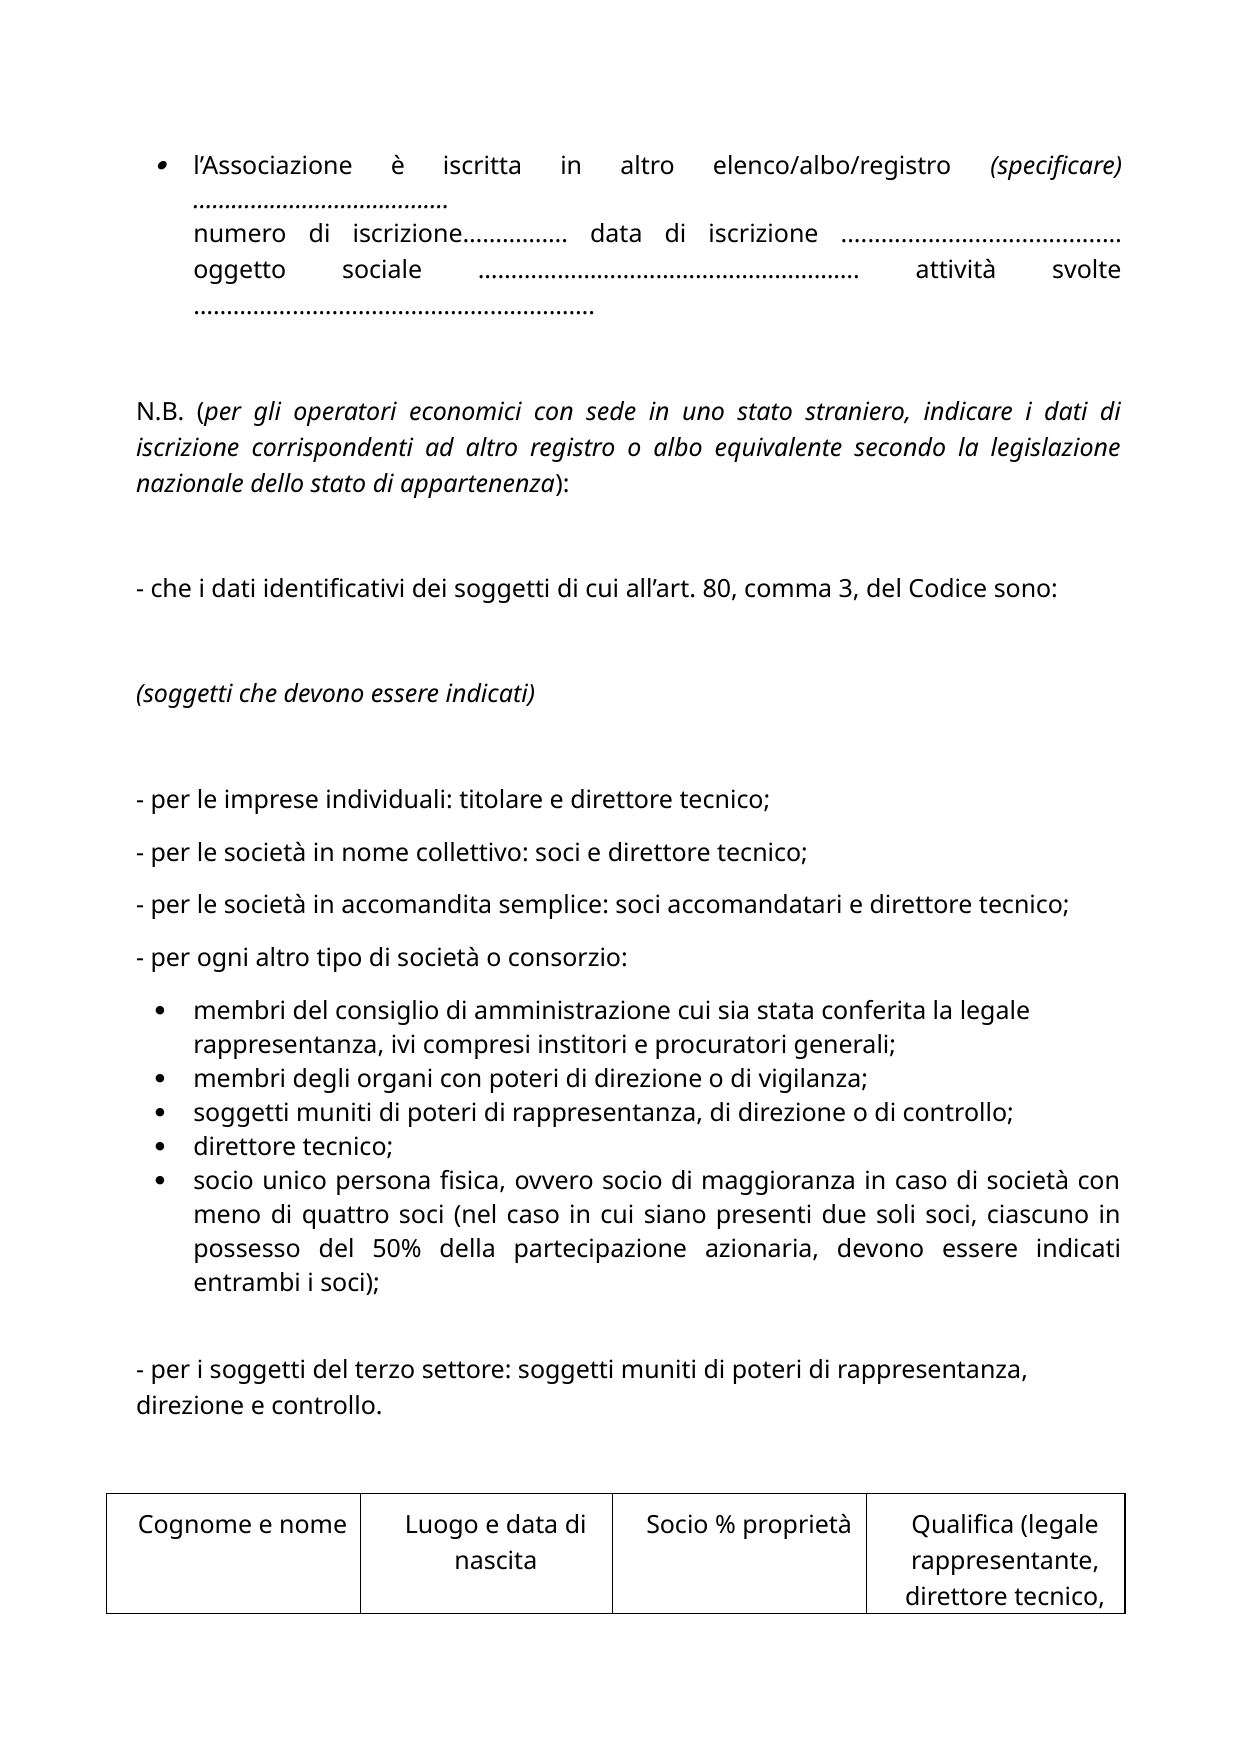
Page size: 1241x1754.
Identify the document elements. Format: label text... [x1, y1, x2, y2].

table_header Socio % proprietà [613, 1494, 866, 1613]
list membri degli organi con poteri di direzione o di vigilanza; [156, 1061, 1122, 1094]
text N.B. (per gli operatori economici con sede in uno stato straniero, indicare i dati di iscrizione corrispondenti ad altro registro o albo equivalente secondo la legislazione nazionale dello stato di appartenenza): [136, 393, 1122, 499]
text (soggetti che devono essere indicati) [136, 676, 1122, 710]
table_header Luogo e data di nascita [361, 1494, 612, 1613]
text - che i dati identificativi dei soggetti di cui all’art. 80, comma 3, del Codice sono: [136, 571, 1122, 605]
table_header Cognome e nome [107, 1494, 360, 1613]
table_header Qualifica (legale rappresentante, direttore tecnico, [867, 1494, 1124, 1613]
text - per le imprese individuali: titolare e direttore tecnico; [136, 782, 1122, 816]
list socio unico persona fisica, ovvero socio di maggioranza in caso di società con meno di quattro soci (nel caso in cui siano presenti due soli soci, ciascuno in possesso del 50% della partecipazione azionaria, devono essere indicati entrambi i soci); [156, 1163, 1122, 1299]
text - per i soggetti del terzo settore: soggetti muniti di poteri di rappresentanza, direzione e controllo. [136, 1352, 1122, 1422]
list soggetti muniti di poteri di rappresentanza, di direzione o di controllo; [156, 1094, 1122, 1129]
text numero di iscrizione……………. data di iscrizione .......................................… oggetto sociale …………………………………………………. attività svolte ……………………………………………………. [193, 216, 1122, 322]
text - per ogni altro tipo di società o consorzio: [136, 940, 1122, 974]
text - per le società in nome collettivo: soci e direttore tecnico; [136, 834, 1122, 868]
list membri del consiglio di amministrazione cui sia stata conferita la legale rappresentanza, ivi compresi institori e procuratori generali; [156, 992, 1122, 1061]
text - per le società in accomandita semplice: soci accomandatari e direttore tecnico; [136, 887, 1122, 921]
list l’Associazione è iscritta in altro elenco/albo/registro (specificare) …………………………………. [156, 148, 1122, 216]
list direttore tecnico; [156, 1129, 1122, 1163]
